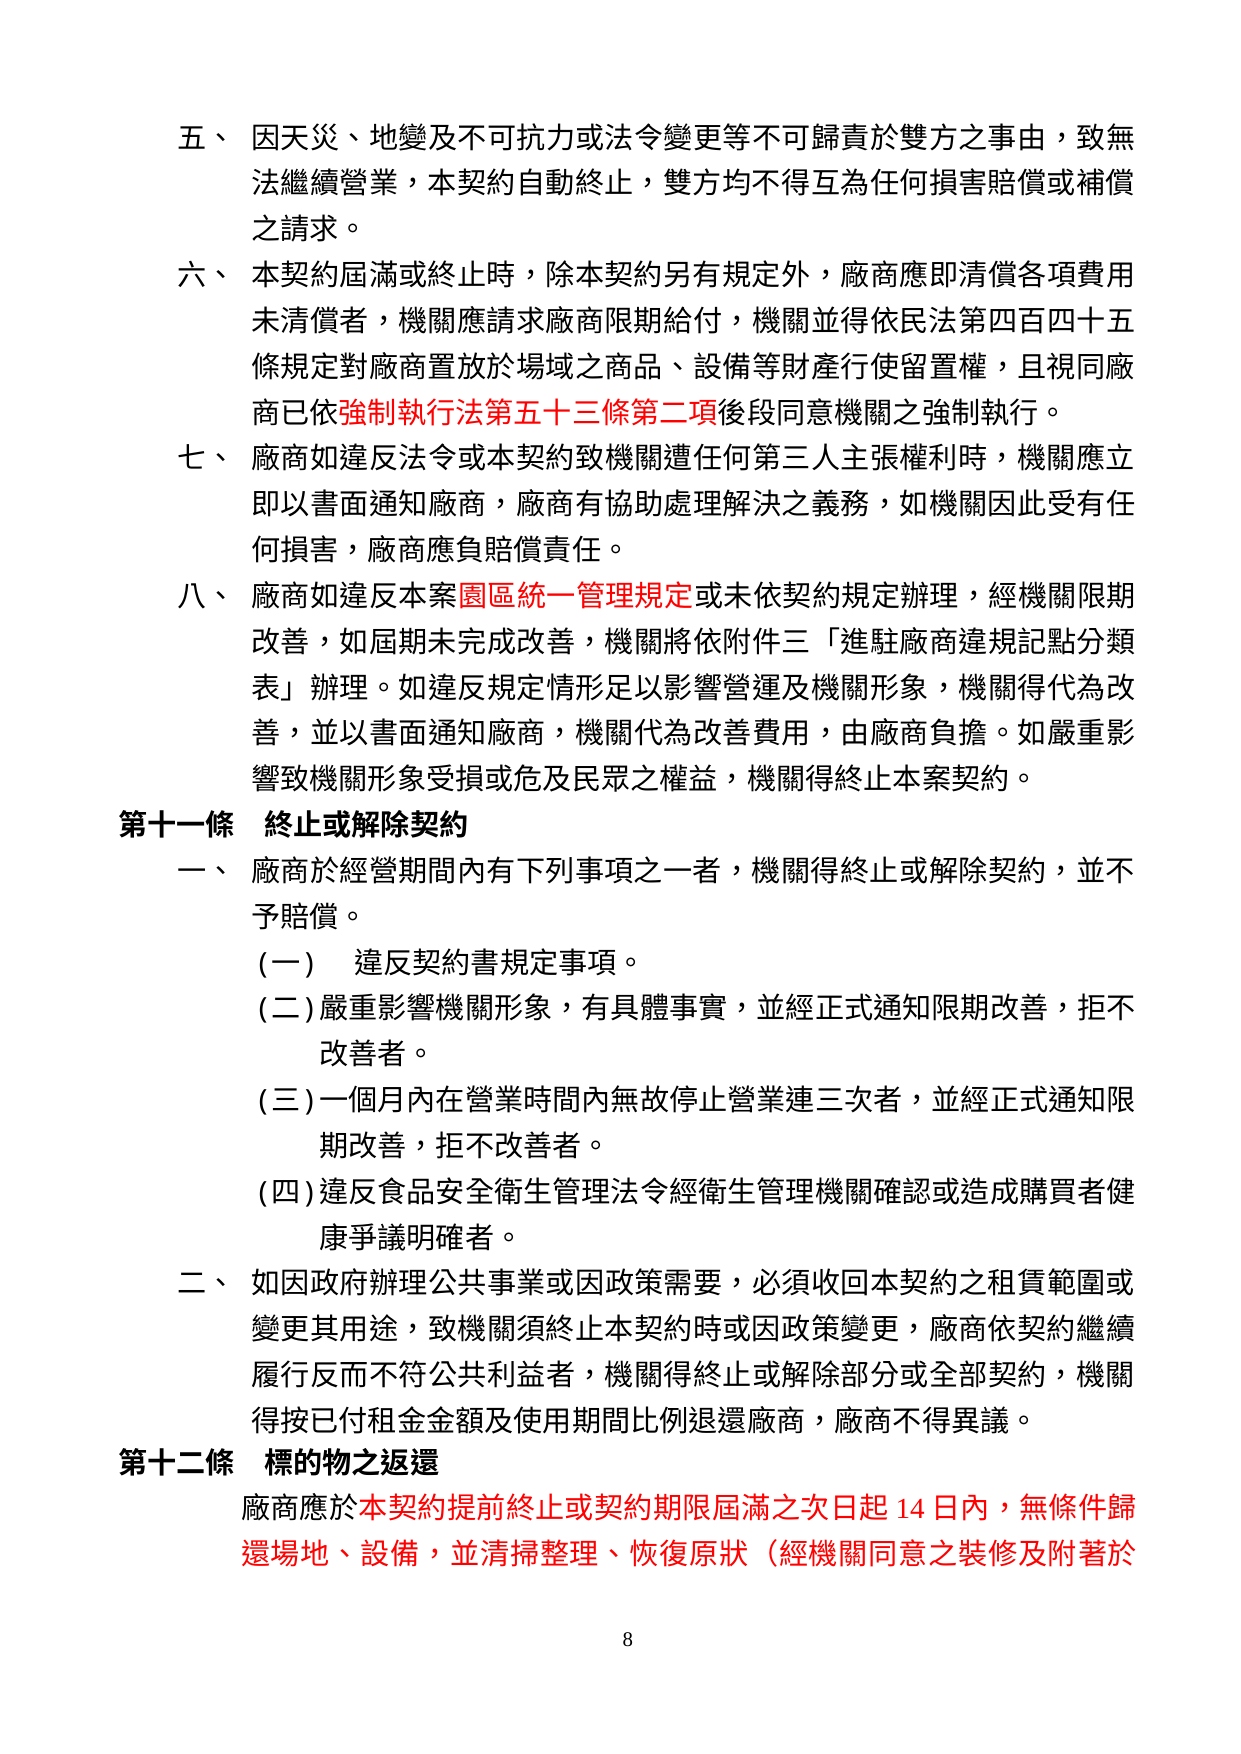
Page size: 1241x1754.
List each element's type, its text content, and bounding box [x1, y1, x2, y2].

text 第十一條 終止或解除契約 [118, 799, 1137, 845]
list 如因政府辦理公共事業或因政策需要，必須收回本契約之租賃範圍或變更其用途，致機關須終止本契約時或因政策變更，廠商依契約繼續履行反而不符公共利益者，機關得終止或解除部分或全部契約，機關得按已付租金金額及使用期間比例退還廠商，廠商不得異議。 [177, 1257, 1137, 1441]
list 本契約屆滿或終止時，除本契約另有規定外，廠商應即清償各項費用，未清償者，機關應請求廠商限期給付，機關並得依民法第四百四十五條規定對廠商置放於場域之商品、設備等財產行使留置權，且視同廠商已依強制執行法第五十三條第二項後段同意機關之強制執行。 [177, 249, 1137, 432]
list 廠商如違反本案園區統一管理規定或未依契約規定辦理，經機關限期改善，如屆期未完成改善，機關將依附件三「進駐廠商違規記點分類表」辦理。如違反規定情形足以影響營運及機關形象，機關得代為改善，並以書面通知廠商，機關代為改善費用，由廠商負擔。如嚴重影響致機關形象受損或危及民眾之權益，機關得終止本案契約。 [177, 570, 1137, 799]
list 違反食品安全衛生管理法令經衛生管理機關確認或造成購買者健康爭議明確者。 [254, 1166, 1137, 1257]
list 廠商於經營期間內有下列事項之一者，機關得終止或解除契約，並不予賠償。 [177, 845, 1137, 936]
list 嚴重影響機關形象，有具體事實，並經正式通知限期改善，拒不改善者。 [254, 982, 1137, 1074]
text 廠商應於本契約提前終止或契約期限屆滿之次日起14日內，無條件歸還場地、設備，並清掃整理、恢復原狀（經機關同意之裝修及附著於 [241, 1482, 1137, 1574]
list 一個月內在營業時間內無故停止營業連三次者，並經正式通知限期改善，拒不改善者。 [254, 1074, 1137, 1166]
list 廠商如違反法令或本契約致機關遭任何第三人主張權利時，機關應立即以書面通知廠商，廠商有協助處理解決之義務，如機關因此受有任何損害，廠商應負賠償責任。 [177, 432, 1137, 570]
text 第十二條 標的物之返還 [118, 1441, 1137, 1482]
list 因天災、地變及不可抗力或法令變更等不可歸責於雙方之事由，致無法繼續營業，本契約自動終止，雙方均不得互為任何損害賠償或補償之請求。 [177, 111, 1137, 249]
list 違反契約書規定事項。 [254, 936, 1137, 982]
